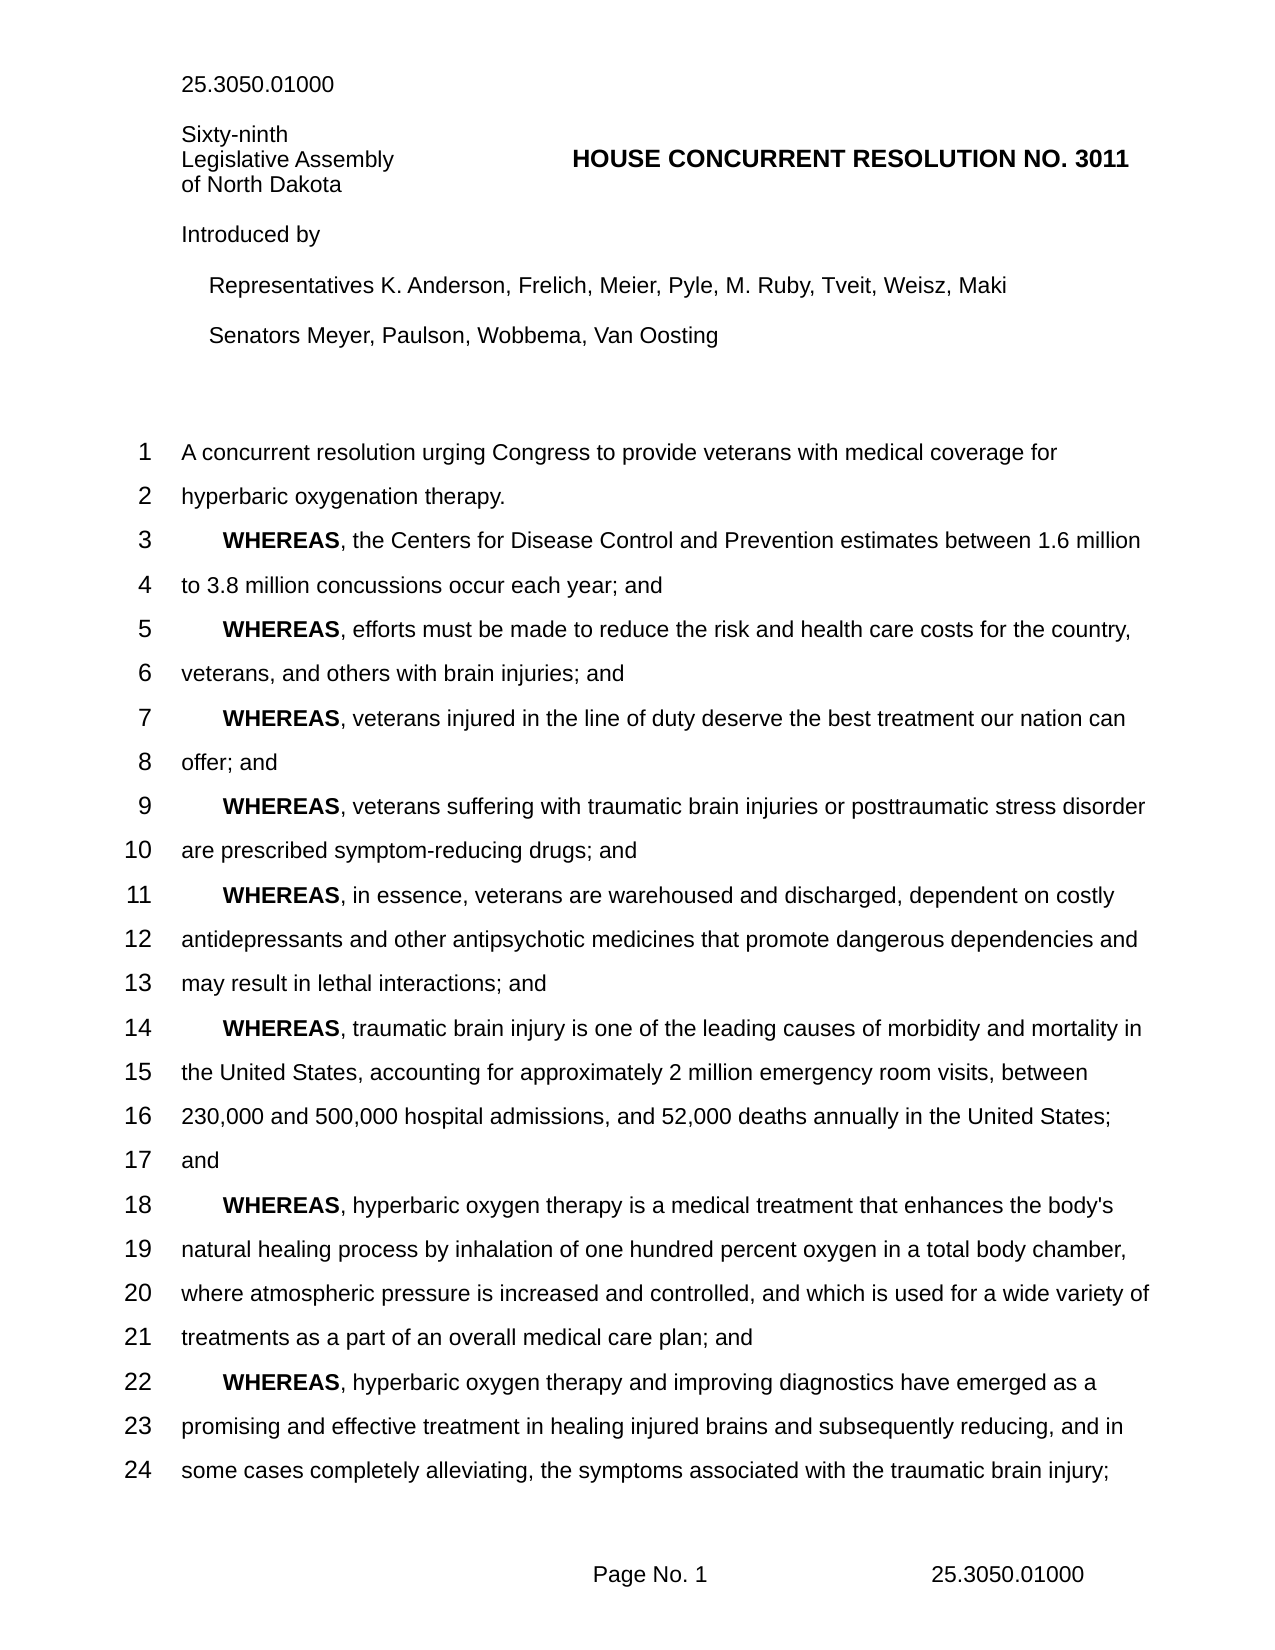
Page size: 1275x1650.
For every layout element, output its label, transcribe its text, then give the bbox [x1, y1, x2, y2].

text WHEREAS, hyperbaric oxygen therapy and improving diagnostics have emerged as a promising and effective treatment in healing injured brains and subsequently reducing, and in some cases completely alleviating, the symptoms associated with the traumatic brain injury; [181, 1355, 1154, 1487]
text WHEREAS, veterans injured in the line of duty deserve the best treatment our nation can offer; and [181, 691, 1154, 779]
title A concurrent resolution urging Congress to provide veterans with medical coverage for hyperbaric oxygenation therapy. [181, 425, 1154, 513]
text WHEREAS, in essence, veterans are warehoused and discharged, dependent on costly antidepressants and other antipsychotic medicines that promote dangerous dependencies and may result in lethal interactions; and [181, 868, 1154, 1001]
text Introduced by [181, 223, 1154, 248]
text Legislative Assembly [181, 148, 565, 173]
text WHEREAS, hyperbaric oxygen therapy is a medical treatment that enhances the body's natural healing process by inhalation of one hundred percent oxygen in a total body chamber, where atmospheric pressure is increased and controlled, and which is used for a wide variety of treatments as a part of an overall medical care plan; and [181, 1178, 1154, 1355]
text WHEREAS, veterans suffering with traumatic brain injuries or posttraumatic stress disorder are prescribed symptom-reducing drugs; and [181, 779, 1154, 868]
text veterans, and others with brain injuries; and [181, 646, 1154, 691]
text WHEREAS, efforts must be made to reduce the risk and health care costs for the country, [181, 602, 1154, 646]
text Senators Meyer, Paulson, Wobbema, Van Oosting [208, 325, 1154, 348]
text WHEREAS, traumatic brain injury is one of the leading causes of morbidity and mortality in the United States, accounting for approximately 2 million emergency room visits, between 230,000 and 500,000 hospital admissions, and 52,000 deaths annually in the United States; and [181, 1001, 1154, 1178]
text . [181, 73, 1154, 132]
text WHEREAS, the Centers for Disease Control and Prevention estimates between 1.6 million to 3.8 million concussions occur each year; and [181, 513, 1154, 602]
text of North Dakota [181, 173, 1154, 198]
text [1129, 148, 1154, 173]
title CONCURRENT RESOLUTION NO. [565, 144, 1129, 173]
text Representatives K. Anderson, Frelich, Meier, Pyle, M. Ruby, Tveit, Weisz, Maki [208, 275, 1154, 298]
